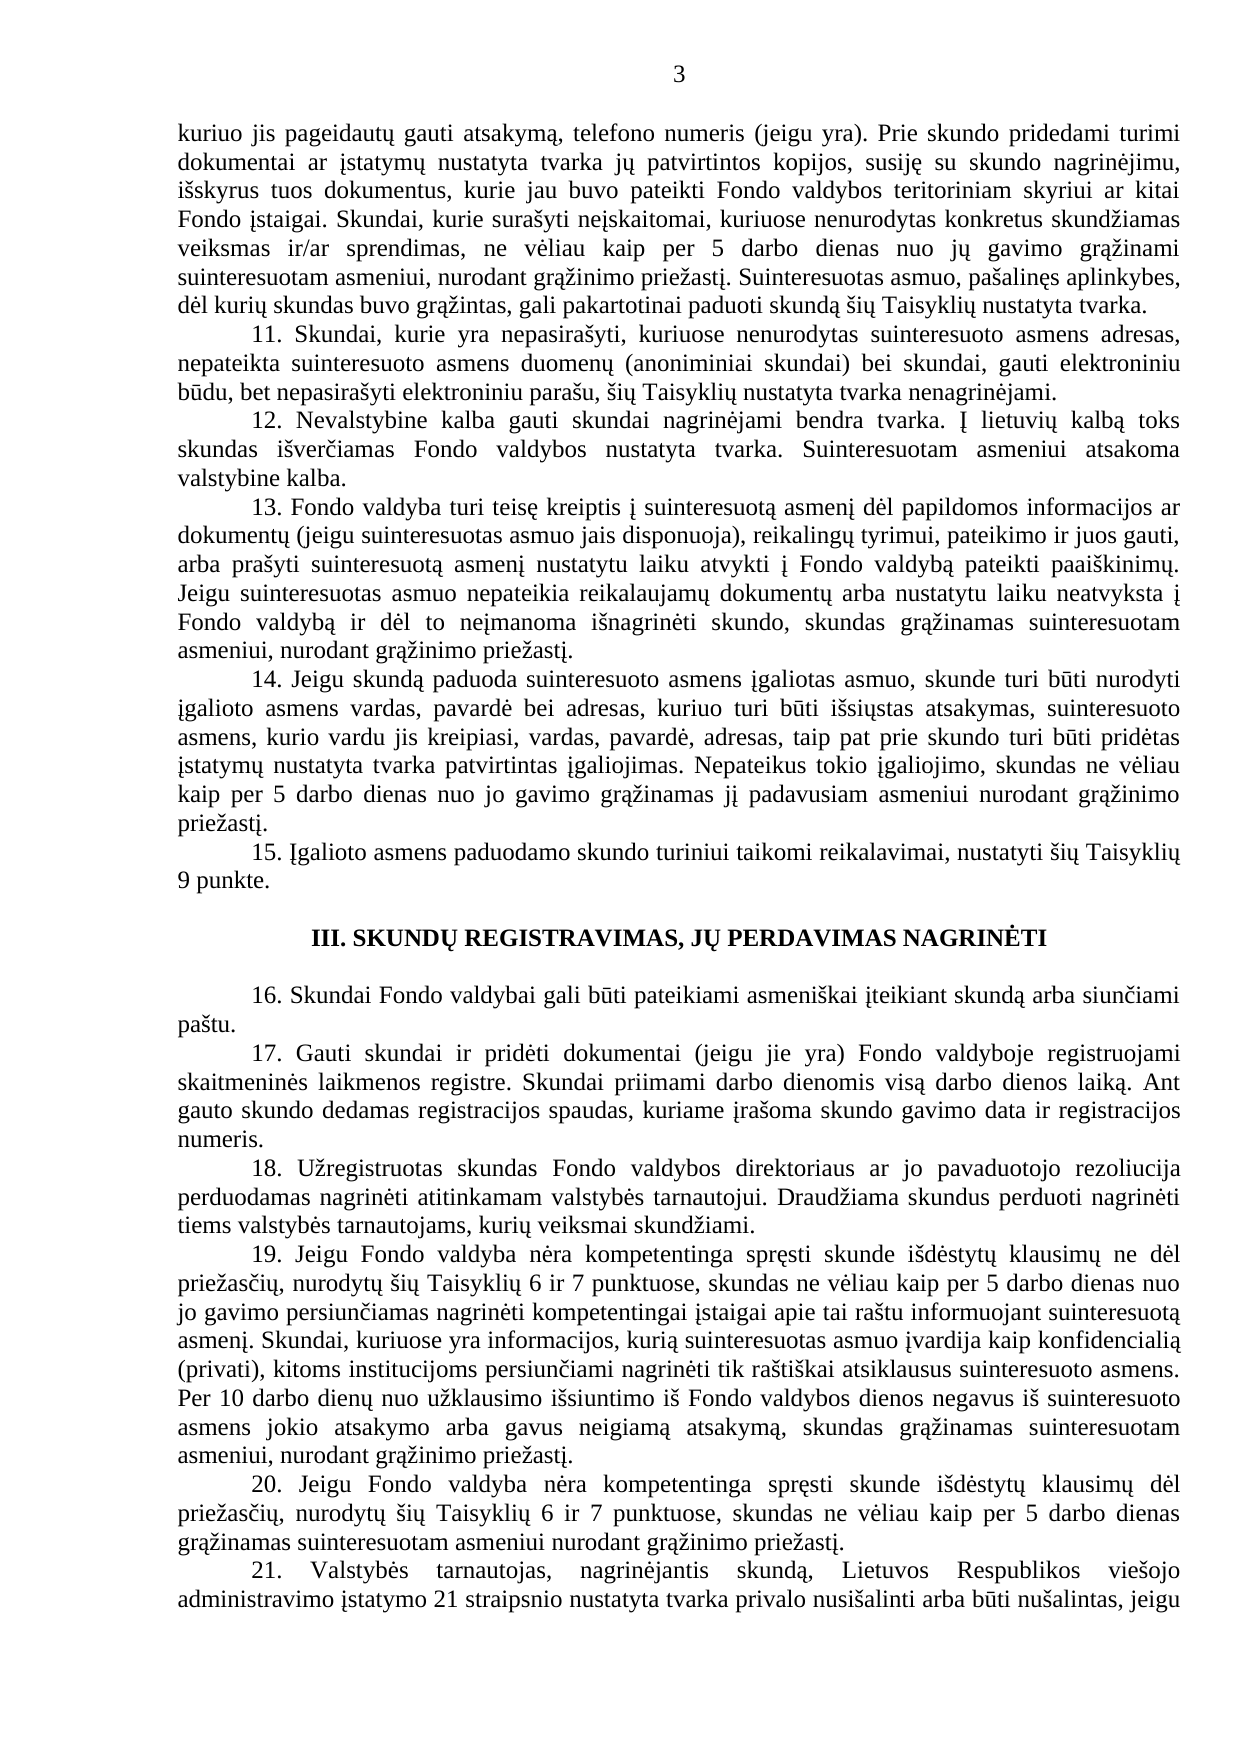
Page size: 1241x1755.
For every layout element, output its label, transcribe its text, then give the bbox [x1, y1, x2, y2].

text III. SKUNDŲ REGISTRAVIMAS, JŲ PERDAVIMAS NAGRINĖTI [177, 923, 1181, 952]
text 12. Nevalstybine kalba gauti skundai nagrinėjami bendra tvarka. Į lietuvių kalbą toks skundas išverčiamas Fondo valdybos nustatyta tvarka. Suinteresuotam asmeniui atsakoma valstybine kalba. [177, 406, 1181, 492]
text 13. Fondo valdyba turi teisę kreiptis į suinteresuotą asmenį dėl papildomos informacijos ar dokumentų (jeigu suinteresuotas asmuo jais disponuoja), reikalingų tyrimui, pateikimo ir juos gauti, arba prašyti suinteresuotą asmenį nustatytu laiku atvykti į Fondo valdybą pateikti paaiškinimų. Jeigu suinteresuotas asmuo nepateikia reikalaujamų dokumentų arba nustatytu laiku neatvyksta į Fondo valdybą ir dėl to neįmanoma išnagrinėti skundo, skundas grąžinamas suinteresuotam asmeniui, nurodant grąžinimo priežastį. [177, 492, 1181, 664]
text 19. Jeigu Fondo valdyba nėra kompetentinga spręsti skunde išdėstytų klausimų ne dėl priežasčių, nurodytų šių Taisyklių 6 ir 7 punktuose, skundas ne vėliau kaip per 5 darbo dienas nuo jo gavimo persiunčiamas nagrinėti kompetentingai įstaigai apie tai raštu informuojant suinteresuotą asmenį. Skundai, kuriuose yra informacijos, kurią suinteresuotas asmuo įvardija kaip konfidencialią (privati), kitoms institucijoms persiunčiami nagrinėti tik raštiškai atsiklausus suinteresuoto asmens. Per 10 darbo dienų nuo užklausimo išsiuntimo iš Fondo valdybos dienos negavus iš suinteresuoto asmens jokio atsakymo arba gavus neigiamą atsakymą, skundas grąžinamas suinteresuotam asmeniui, nurodant grąžinimo priežastį. [177, 1239, 1181, 1469]
text 17. Gauti skundai ir pridėti dokumentai (jeigu jie yra) Fondo valdyboje registruojami skaitmeninės laikmenos registre. Skundai priimami darbo dienomis visą darbo dienos laiką. Ant gauto skundo dedamas registracijos spaudas, kuriame įrašoma skundo gavimo data ir registracijos numeris. [177, 1038, 1181, 1153]
text 14. Jeigu skundą paduoda suinteresuoto asmens įgaliotas asmuo, skunde turi būti nurodyti įgalioto asmens vardas, pavardė bei adresas, kuriuo turi būti išsiųstas atsakymas, suinteresuoto asmens, kurio vardu jis kreipiasi, vardas, pavardė, adresas, taip pat prie skundo turi būti pridėtas įstatymų nustatyta tvarka patvirtintas įgaliojimas. Nepateikus tokio įgaliojimo, skundas ne vėliau kaip per 5 darbo dienas nuo jo gavimo grąžinamas jį padavusiam asmeniui nurodant grąžinimo priežastį. [177, 664, 1181, 837]
text kuriuo jis pageidautų gauti atsakymą, telefono numeris (jeigu yra). Prie skundo pridedami turimi dokumentai ar įstatymų nustatyta tvarka jų patvirtintos kopijos, susiję su skundo nagrinėjimu, išskyrus tuos dokumentus, kurie jau buvo pateikti Fondo valdybos teritoriniam skyriui ar kitai Fondo įstaigai. Skundai, kurie surašyti neįskaitomai, kuriuose nenurodytas konkretus skundžiamas veiksmas ir/ar sprendimas, ne vėliau kaip per 5 darbo dienas nuo jų gavimo grąžinami suinteresuotam asmeniui, nurodant grąžinimo priežastį. Suinteresuotas asmuo, pašalinęs aplinkybes, dėl kurių skundas buvo grąžintas, gali pakartotinai paduoti skundą šių Taisyklių nustatyta tvarka. [177, 118, 1181, 319]
text 20. Jeigu Fondo valdyba nėra kompetentinga spręsti skunde išdėstytų klausimų dėl priežasčių, nurodytų šių Taisyklių 6 ir 7 punktuose, skundas ne vėliau kaip per 5 darbo dienas grąžinamas suinteresuotam asmeniui nurodant grąžinimo priežastį. [177, 1469, 1181, 1556]
text 15. Įgalioto asmens paduodamo skundo turiniui taikomi reikalavimai, nustatyti šių Taisyklių 9 punkte. [177, 837, 1181, 894]
text 16. Skundai Fondo valdybai gali būti pateikiami asmeniškai įteikiant skundą arba siunčiami paštu. [177, 981, 1181, 1038]
text 11. Skundai, kurie yra nepasirašyti, kuriuose nenurodytas suinteresuoto asmens adresas, nepateikta suinteresuoto asmens duomenų (anoniminiai skundai) bei skundai, gauti elektroniniu būdu, bet nepasirašyti elektroniniu parašu, šių Taisyklių nustatyta tvarka nenagrinėjami. [177, 319, 1181, 406]
text 18. Užregistruotas skundas Fondo valdybos direktoriaus ar jo pavaduotojo rezoliucija perduodamas nagrinėti atitinkamam valstybės tarnautojui. Draudžiama skundus perduoti nagrinėti tiems valstybės tarnautojams, kurių veiksmai skundžiami. [177, 1153, 1181, 1239]
text 21. Valstybės tarnautojas, nagrinėjantis skundą, Lietuvos Respublikos viešojo administravimo įstatymo 21 straipsnio nustatyta tvarka privalo nusišalinti arba būti nušalintas, jeigu [177, 1556, 1181, 1613]
